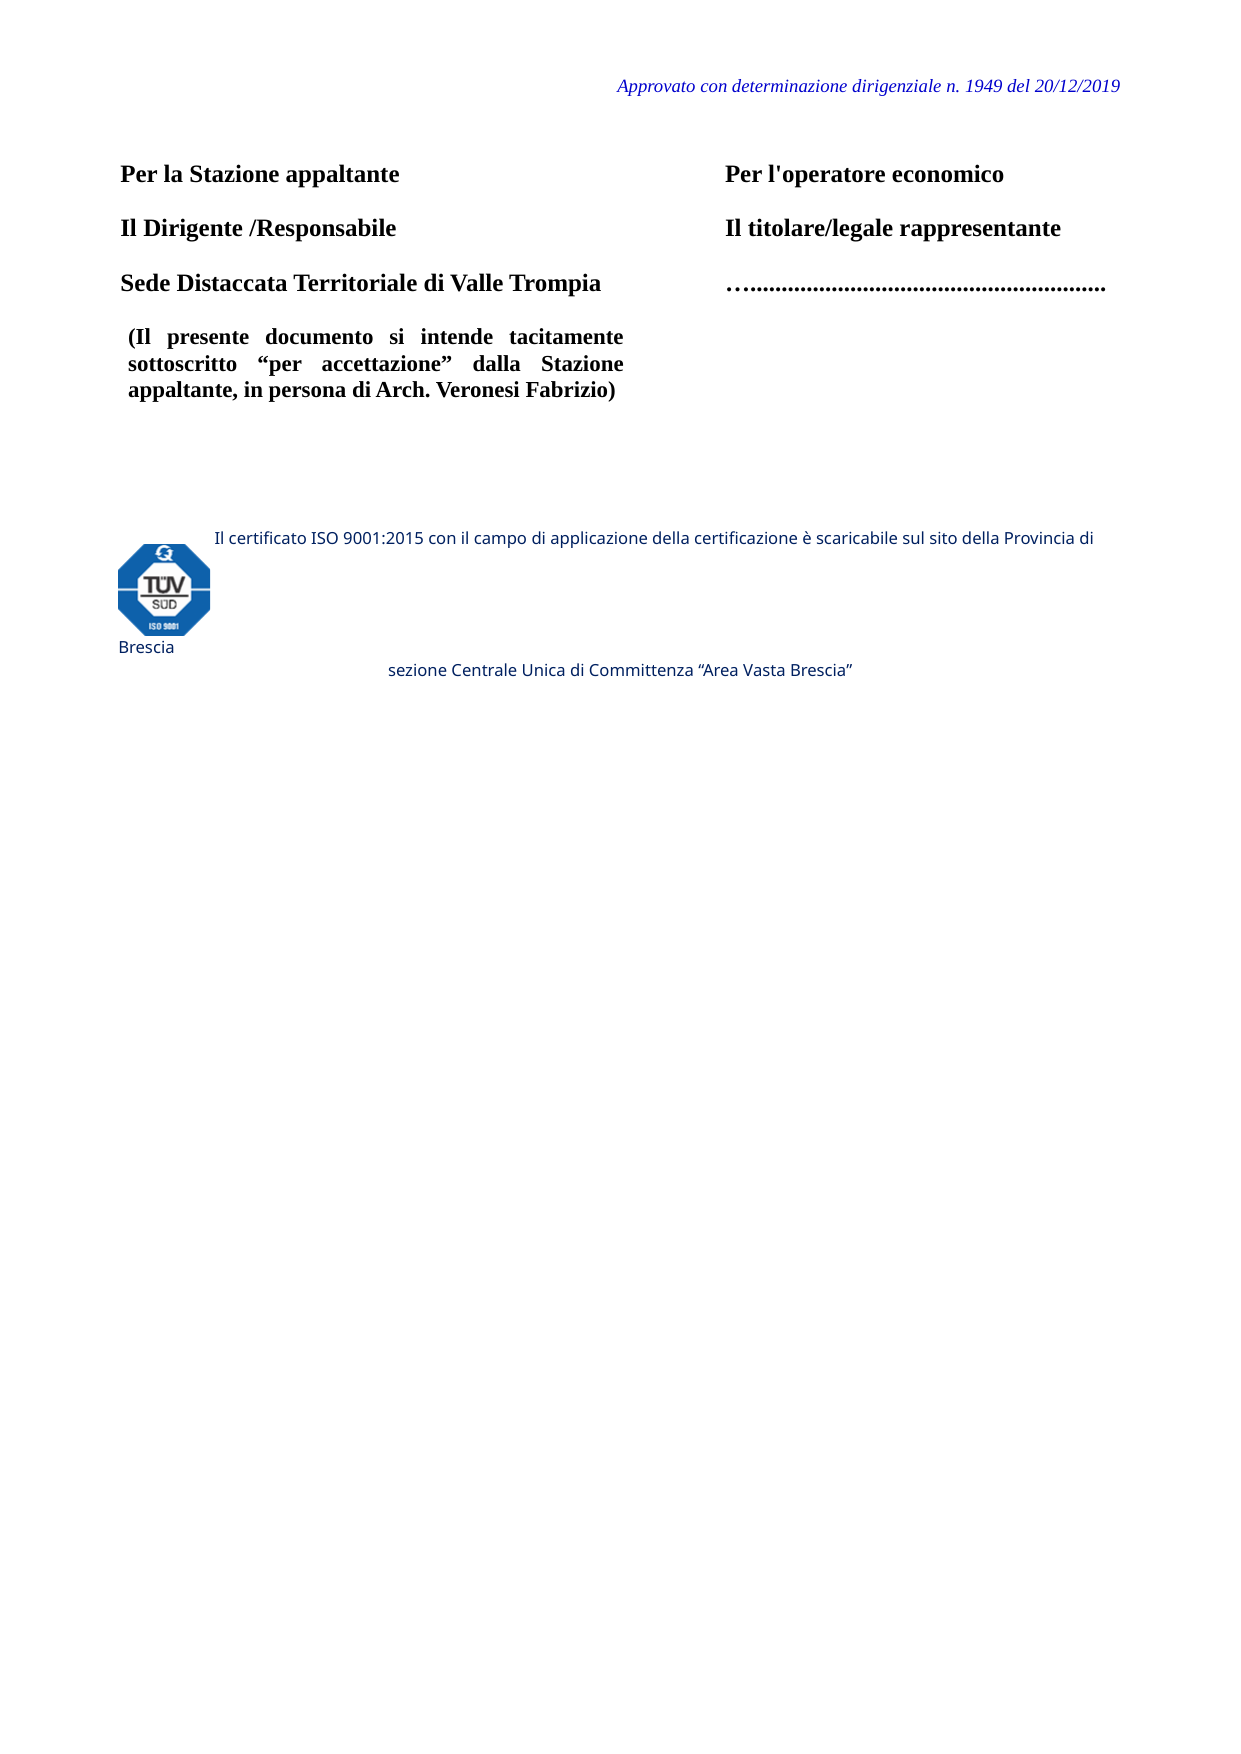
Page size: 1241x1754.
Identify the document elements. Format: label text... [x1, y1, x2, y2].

text sezione Centrale Unica di Committenza “Area Vasta Brescia” [118, 659, 1122, 681]
text Il certificato ISO 9001:2015 con il campo di applicazione della certificazione è scaricabile sul sito della Provincia di Brescia [118, 526, 1122, 659]
table_header Per l'operatore economico Il titolare/legale rappresentante …......................................................... [718, 118, 1146, 414]
table_header Per la Stazione appaltante Il Dirigente /Responsabile Sede Distaccata Territoriale di Valle Trompia (Il presente documento si intende tacitamente sottoscritto “per accettazione” dalla Stazione appaltante, in persona di Arch. Veronesi Fabrizio) [113, 118, 717, 414]
